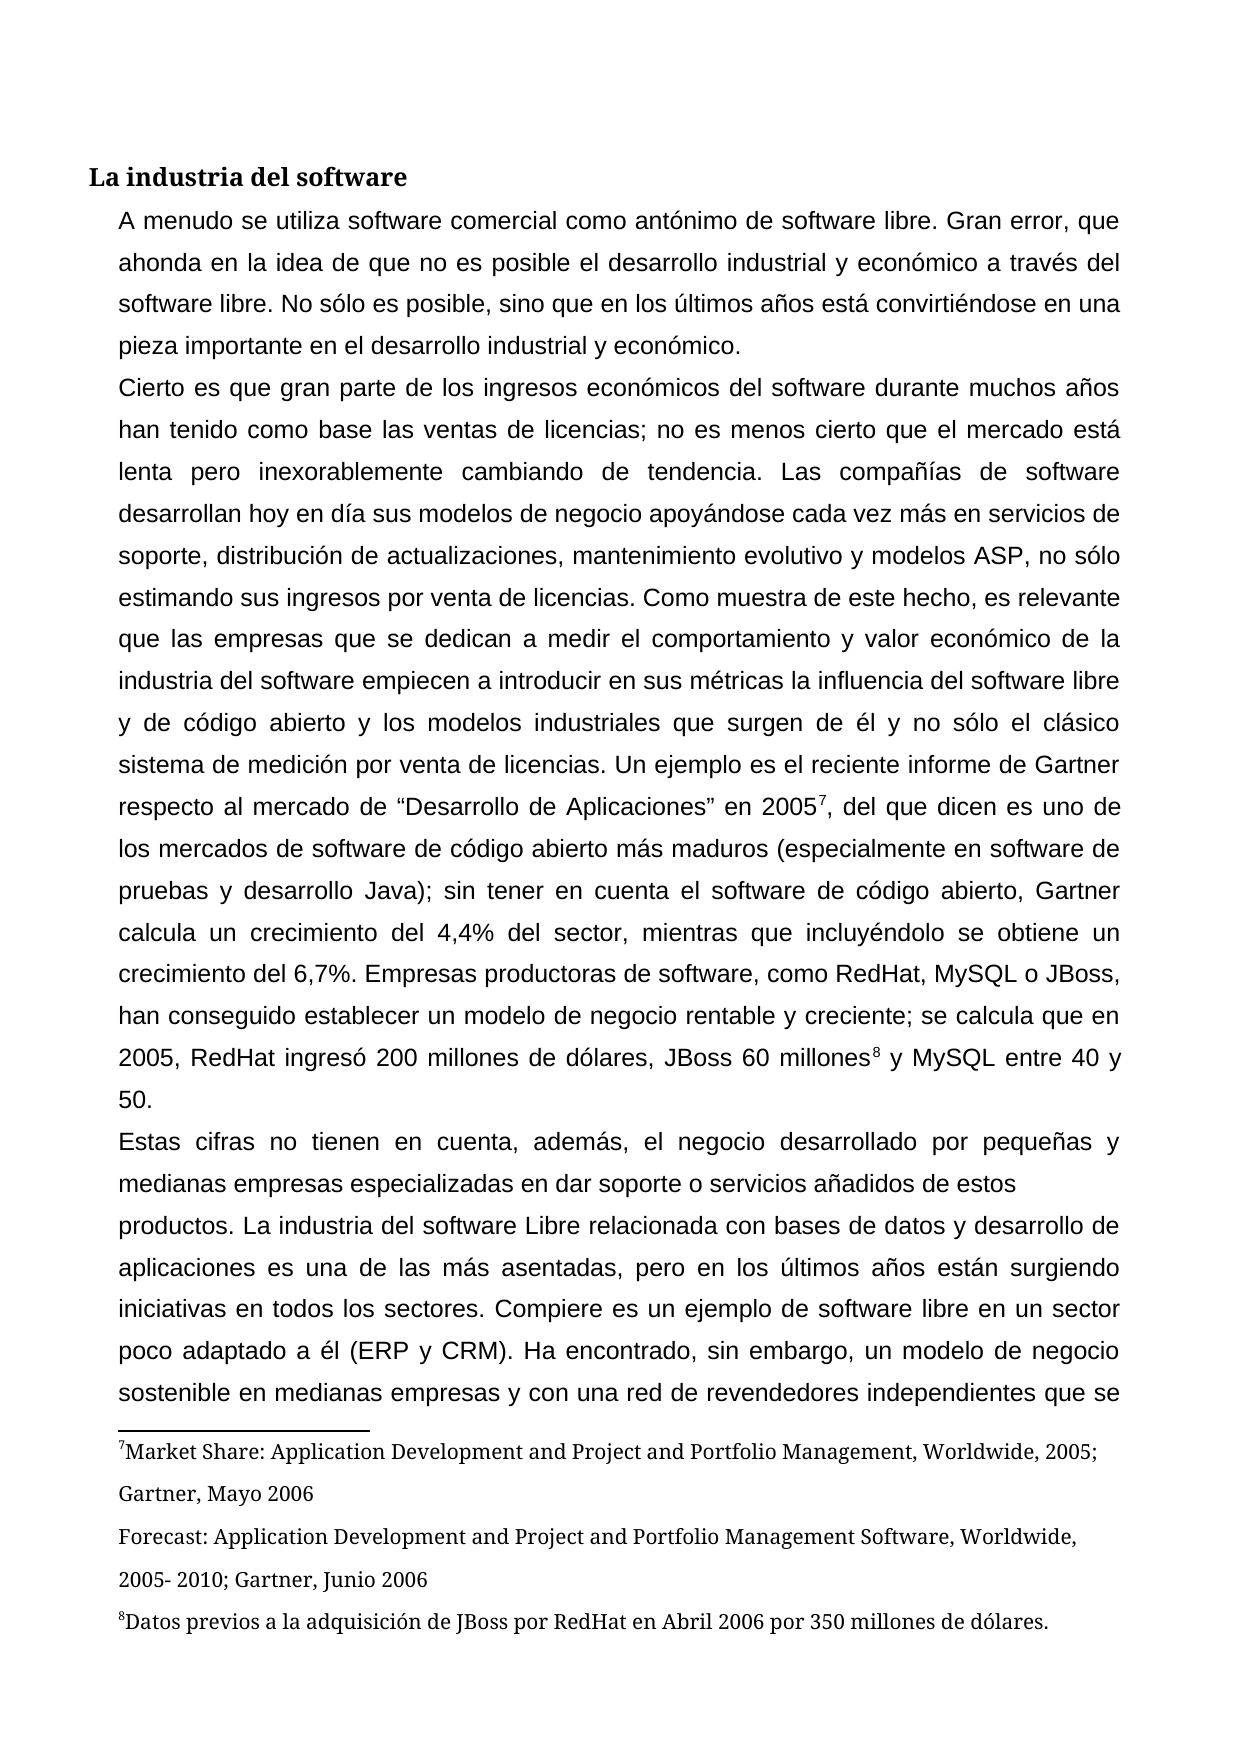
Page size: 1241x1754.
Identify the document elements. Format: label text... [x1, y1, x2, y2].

subtitle La industria del software [88, 160, 1122, 194]
text Estas cifras no tienen en cuenta, además, el negocio desarrollado por pequeñas y medianas empresas especializadas en dar soporte o servicios añadidos de estos [118, 1128, 1122, 1198]
text Forecast: Application Development and Project and Portfolio Management Software, Worldwide, 2005- 2010; Gartner, Junio 2006 [118, 1522, 1122, 1593]
text Datos previos a la adquisición de JBoss por RedHat en Abril 2006 por 350 millones de dólares. [118, 1607, 1122, 1636]
text A menudo se utiliza software comercial como antónimo de software libre. Gran error, que ahonda en la idea de que no es posible el desarrollo industrial y económico a través del software libre. No sólo es posible, sino que en los últimos años está convirtiéndose en una pieza importante en el desarrollo industrial y económico. [118, 207, 1122, 360]
text Market Share: Application Development and Project and Portfolio Management, Worldwide, 2005; [118, 1437, 1122, 1465]
text Gartner, Mayo 2006 [118, 1479, 1122, 1508]
text Cierto es que gran parte de los ingresos económicos del software durante muchos años han tenido como base las ventas de licencias; no es menos cierto que el mercado está lenta pero inexorablemente cambiando de tendencia. Las compañías de software desarrollan hoy en día sus modelos de negocio apoyándose cada vez más en servicios de soporte, distribución de actualizaciones, mantenimiento evolutivo y modelos ASP, no sólo estimando sus ingresos por venta de licencias. Como muestra de este hecho, es relevante que las empresas que se dedican a medir el comportamiento y valor económico de la industria del software empiecen a introducir en sus métricas la influencia del software libre y de código abierto y los modelos industriales que surgen de él y no sólo el clásico sistema de medición por venta de licencias. Un ejemplo es el reciente informe de Gartner respecto al mercado de “Desarrollo de Aplicaciones” en 2005, del que dicen es uno de los mercados de software de código abierto más maduros (especialmente en software de pruebas y desarrollo Java); sin tener en cuenta el software de código abierto, Gartner calcula un crecimiento del 4,4% del sector, mientras que incluyéndolo se obtiene un crecimiento del 6,7%. Empresas productoras de software, como RedHat, MySQL o JBoss, han conseguido establecer un modelo de negocio rentable y creciente; se calcula que en 2005, RedHat ingresó 200 millones de dólares, JBoss 60 millones y MySQL entre 40 y 50. [118, 374, 1122, 1114]
text productos. La industria del software Libre relacionada con bases de datos y desarrollo de aplicaciones es una de las más asentadas, pero en los últimos años están surgiendo iniciativas en todos los sectores. Compiere es un ejemplo de software libre en un sector poco adaptado a él (ERP y CRM). Ha encontrado, sin embargo, un modelo de negocio sostenible en medianas empresas y con una red de revendedores independientes que se [118, 1212, 1122, 1407]
